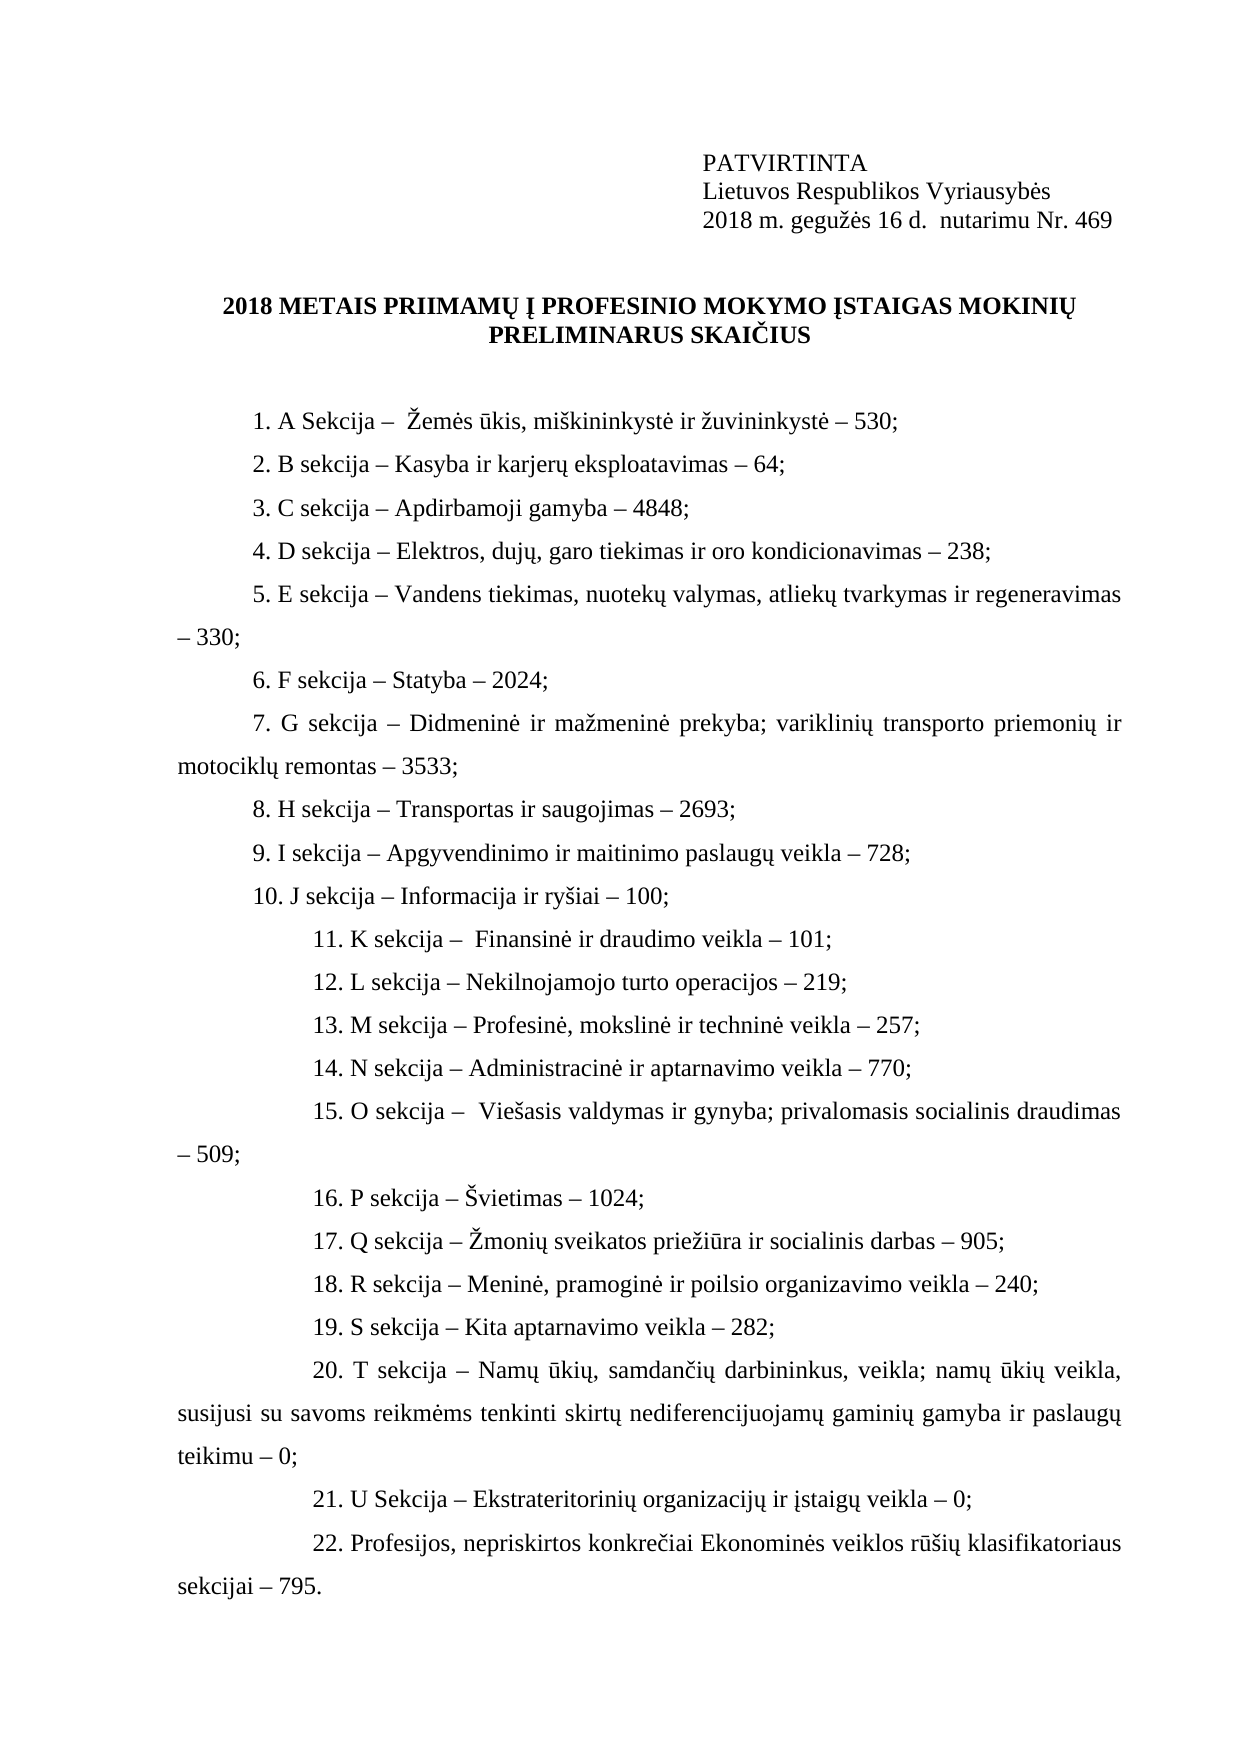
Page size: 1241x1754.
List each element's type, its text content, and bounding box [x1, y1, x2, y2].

text 22. Profesijos, nepriskirtos konkrečiai Ekonominės veiklos rūšių klasifikatoriaus sekcijai – 795. [177, 1528, 1122, 1599]
text 2018 m. gegužės 16 d. nutarimu Nr. 469 [702, 205, 1122, 234]
text 19. S sekcija – Kita aptarnavimo veikla – 282; [177, 1312, 1122, 1341]
text 14. N sekcija – Administracinė ir aptarnavimo veikla – 770; [177, 1053, 1122, 1082]
text 2018 METAIS PRIIMAMŲ Į PROFESINIO MOKYMO ĮSTAIGAS MOKINIŲ PRELIMINARUS SKAIČIUS [177, 291, 1122, 349]
text 3. C sekcija – Apdirbamoji gamyba – 4848; [177, 493, 1122, 521]
text 6. F sekcija – Statyba – 2024; [177, 665, 1122, 694]
text PATVIRTINTA [702, 148, 1122, 176]
text 17. Q sekcija – Žmonių sveikatos priežiūra ir socialinis darbas – 905; [177, 1226, 1122, 1254]
text Lietuvos Respublikos Vyriausybės [702, 176, 1122, 205]
text 7. G sekcija – Didmeninė ir mažmeninė prekyba; variklinių transporto priemonių ir motociklų remontas – 3533; [177, 708, 1122, 780]
text 9. I sekcija – Apgyvendinimo ir maitinimo paslaugų veikla – 728; [177, 838, 1122, 866]
text 10. J sekcija – Informacija ir ryšiai – 100; [177, 881, 1122, 909]
text 16. P sekcija – Švietimas – 1024; [177, 1183, 1122, 1211]
text 4. D sekcija – Elektros, dujų, garo tiekimas ir oro kondicionavimas – 238; [177, 536, 1122, 564]
text 13. M sekcija – Profesinė, mokslinė ir techninė veikla – 257; [177, 1010, 1122, 1039]
text 8. H sekcija – Transportas ir saugojimas – 2693; [177, 794, 1122, 823]
text 2. B sekcija – Kasyba ir karjerų eksploatavimas – 64; [177, 449, 1122, 478]
text 20. T sekcija – Namų ūkių, samdančių darbininkus, veikla; namų ūkių veikla, susijusi su savoms reikmėms tenkinti skirtų nediferencijuojamų gaminių gamyba ir paslaugų teikimu – 0; [177, 1355, 1122, 1470]
text 1. A Sekcija – Žemės ūkis, miškininkystė ir žuvininkystė – 530; [177, 406, 1122, 435]
text 5. E sekcija – Vandens tiekimas, nuotekų valymas, atliekų tvarkymas ir regeneravimas – 330; [177, 579, 1122, 651]
text 15. O sekcija – Viešasis valdymas ir gynyba; privalomasis socialinis draudimas – 509; [177, 1096, 1122, 1168]
text 21. U Sekcija – Ekstrateritorinių organizacijų ir įstaigų veikla – 0; [177, 1484, 1122, 1513]
text 11. K sekcija – Finansinė ir draudimo veikla – 101; [177, 924, 1122, 953]
text 18. R sekcija – Meninė, pramoginė ir poilsio organizavimo veikla – 240; [177, 1269, 1122, 1298]
text 12. L sekcija – Nekilnojamojo turto operacijos – 219; [177, 967, 1122, 996]
